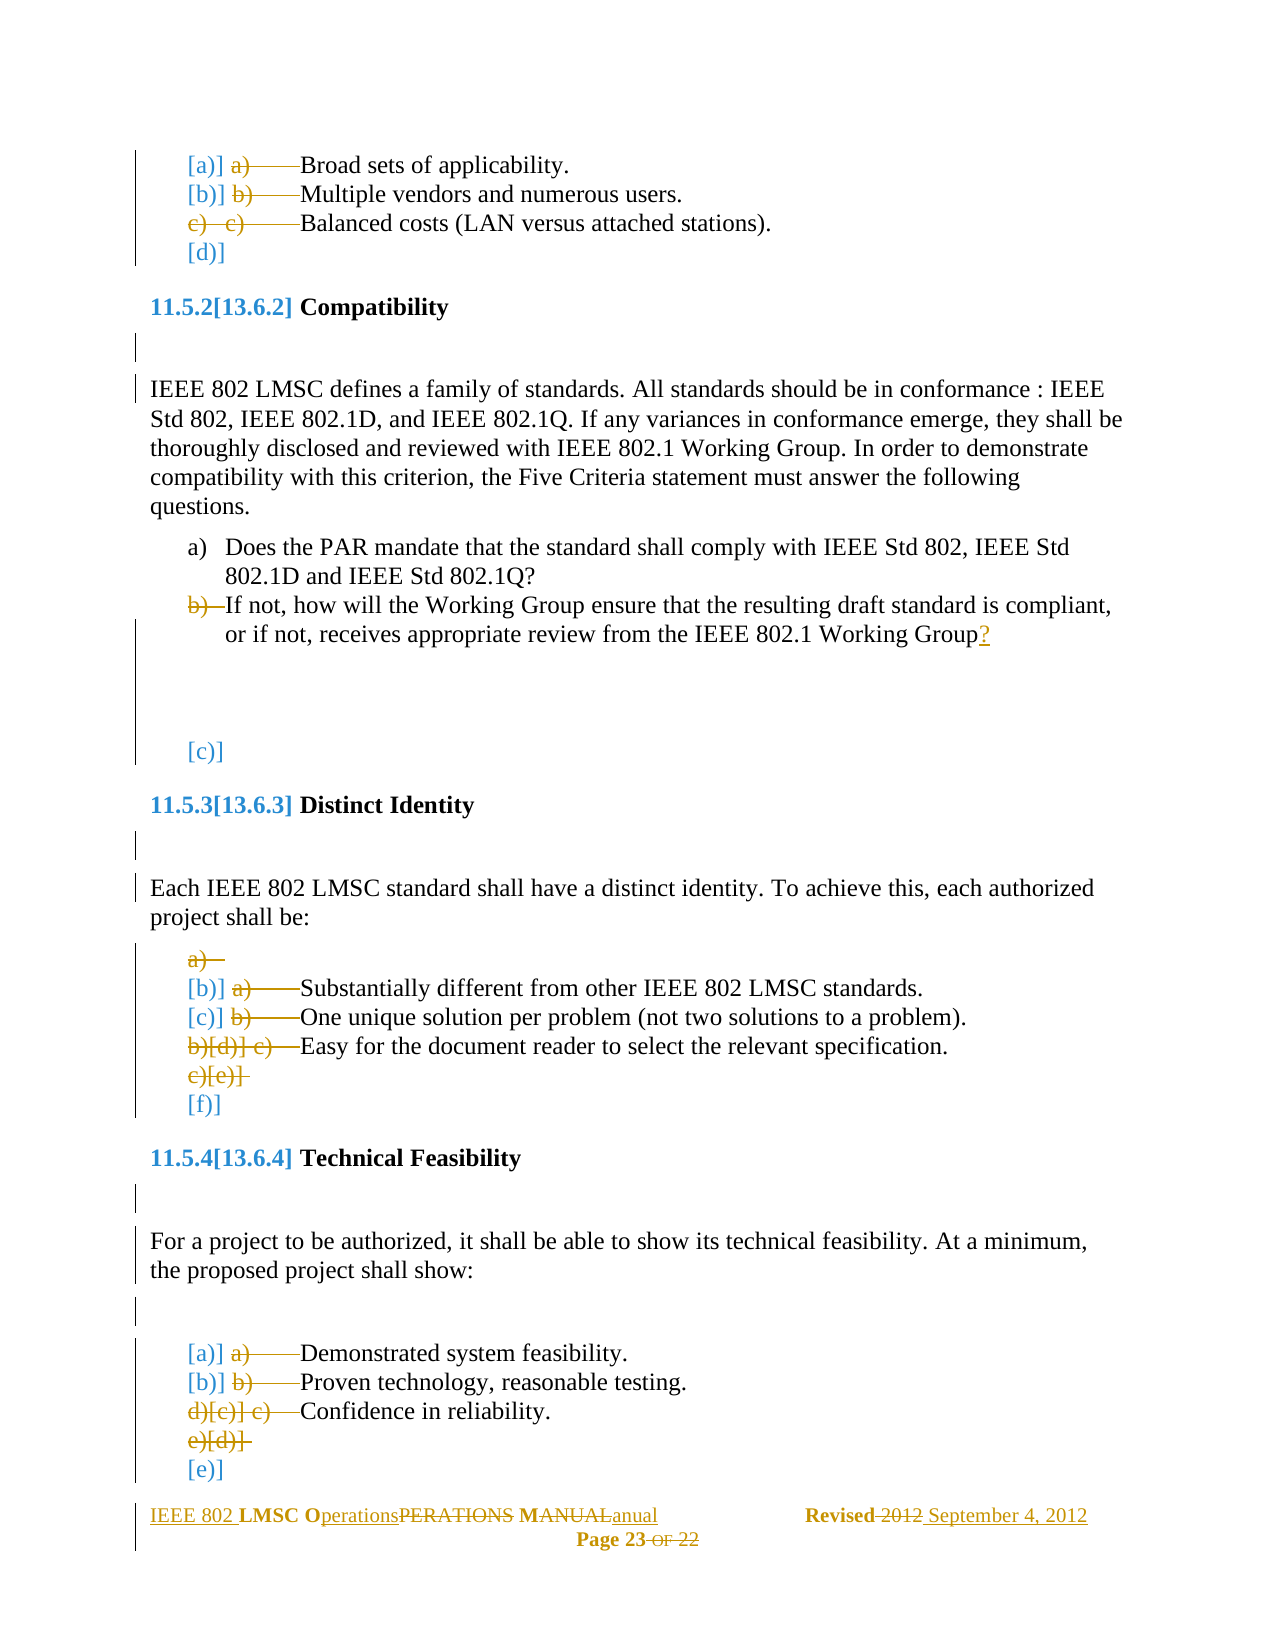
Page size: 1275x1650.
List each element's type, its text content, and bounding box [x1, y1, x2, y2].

text IEEE 802 LMSC defines a family of standards. All standards should be in conformance : IEEE Std 802, IEEE 802.1D, and IEEE 802.1Q. If any variances in conformance emerge, they shall be thoroughly disclosed and reviewed with IEEE 802.1 Working Group. In order to demonstrate compatibility with this criterion, the Five Criteria statement must answer the following questions. [150, 333, 1125, 520]
list If not, how will the Working Group ensure that the resulting draft standard is compliant, or if not, receives appropriate review from the IEEE 802.1 Working Group? [187, 590, 1125, 648]
list One unique solution per problem (not two solutions to a problem). [187, 1002, 1125, 1031]
list Easy for the document reader to select the relevant specification. [187, 1031, 1125, 1060]
list Substantially different from other IEEE 802 LMSC standards. [187, 943, 1125, 972]
text Each IEEE 802 LMSC standard shall have a distinct identity. To achieve this, each authorized project shall be: [150, 831, 1125, 931]
subtitle Distinct Identity [150, 790, 1125, 819]
list Broad sets of applicability. [187, 150, 1125, 179]
subtitle Technical Feasibility [150, 1143, 1125, 1172]
list Multiple vendors and numerous users. [187, 179, 1125, 208]
list Demonstrated system feasibility. [187, 1338, 1125, 1367]
list Balanced costs (LAN versus attached stations). [187, 208, 1125, 237]
subtitle Compatibility [150, 292, 1125, 321]
list Confidence in reliability. [187, 1396, 1125, 1425]
text For a project to be authorized, it shall be able to show its technical feasibility. At a minimum, the proposed project shall show: [150, 1184, 1125, 1326]
list Proven technology, reasonable testing. [187, 1367, 1125, 1396]
list Does the PAR mandate that the standard shall comply with IEEE Std 802, IEEE Std 802.1D and IEEE Std 802.1Q? [187, 532, 1125, 590]
